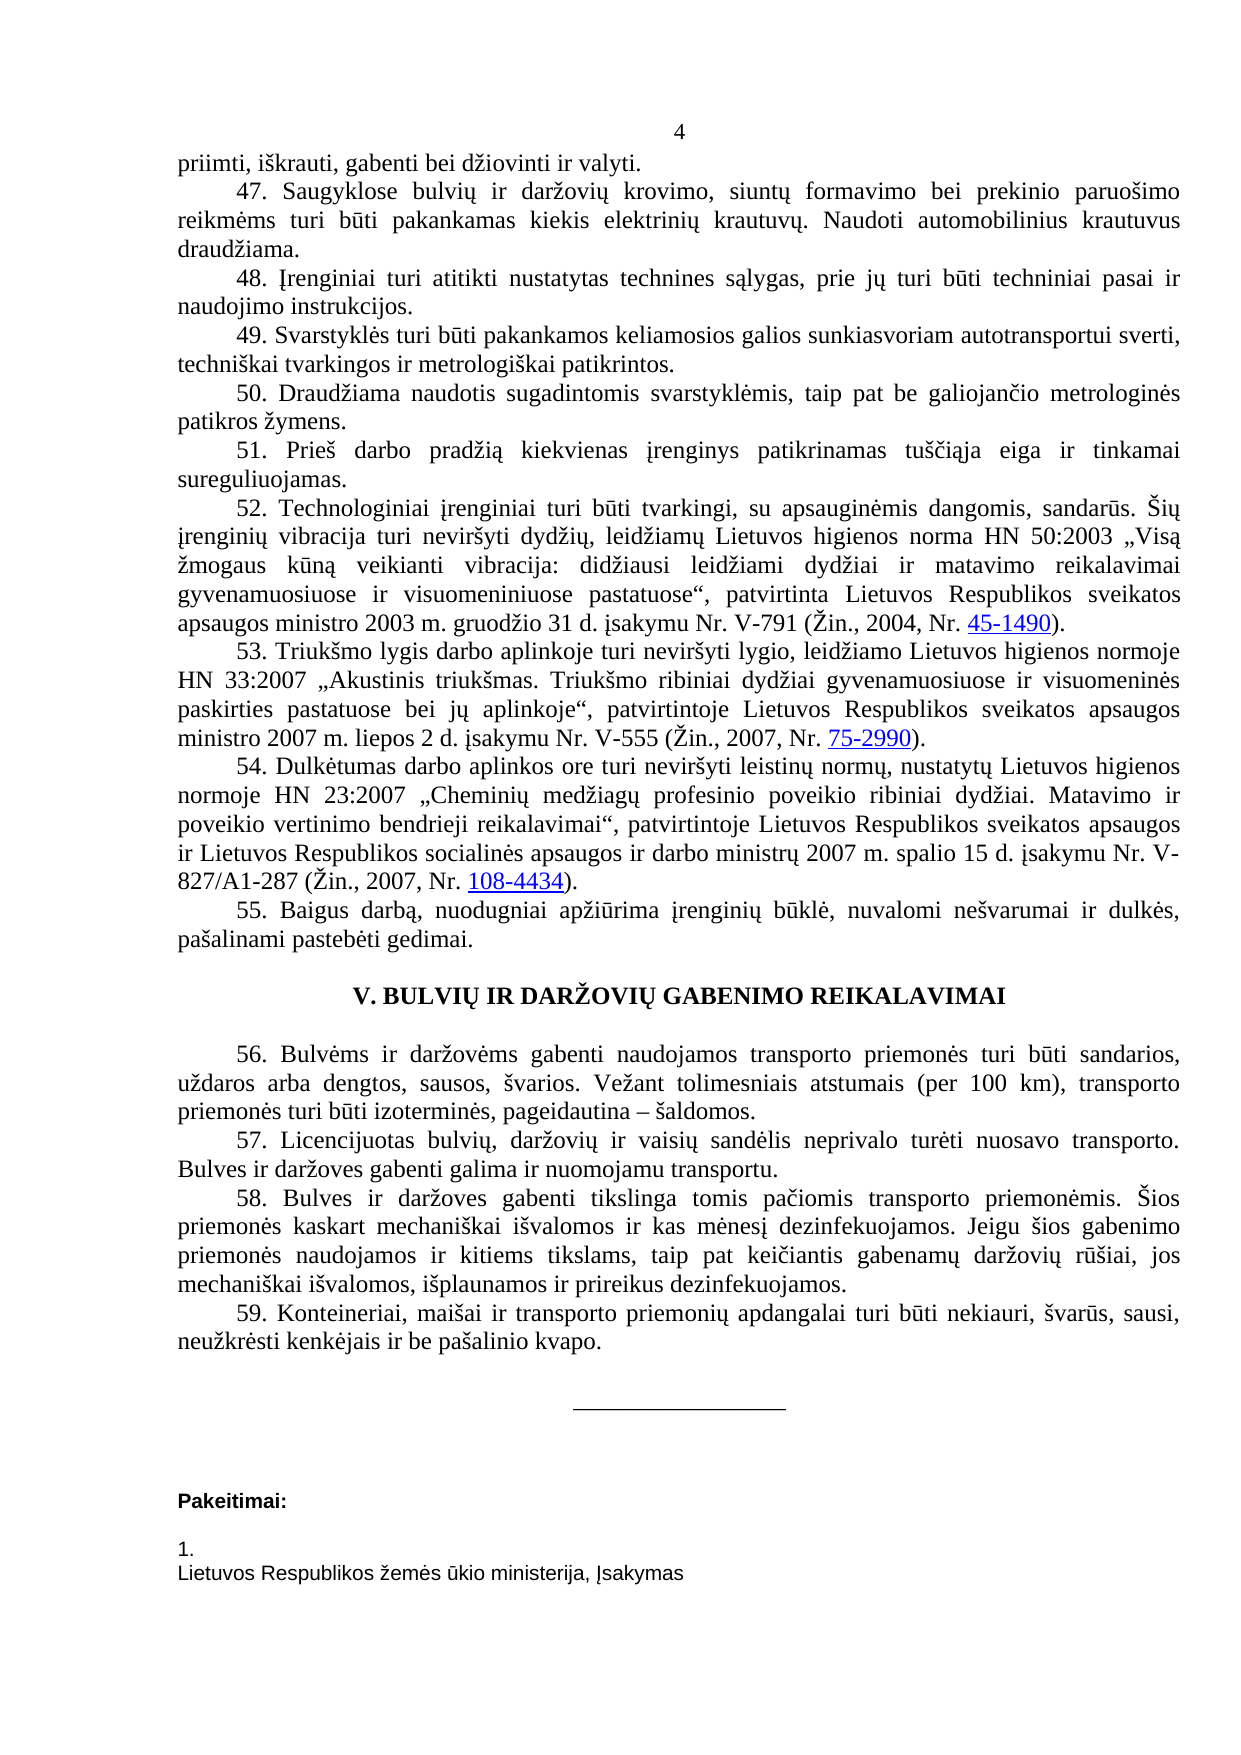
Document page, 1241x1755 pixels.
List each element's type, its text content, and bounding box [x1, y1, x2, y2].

text 48. Įrenginiai turi atitikti nustatytas technines sąlygas, prie jų turi būti techniniai pasai ir naudojimo instrukcijos. [177, 263, 1181, 320]
text 53. Triukšmo lygis darbo aplinkoje turi neviršyti lygio, leidžiamo Lietuvos higienos normoje HN 33:2007 „Akustinis triukšmas. Triukšmo ribiniai dydžiai gyvenamuosiuose ir visuomeninės paskirties pastatuose bei jų aplinkoje“, patvirtintoje Lietuvos Respublikos sveikatos apsaugos ministro 2007 m. liepos 2 d. įsakymu Nr. V-555 (Žin., 2007, Nr. 75-2990). [177, 636, 1181, 751]
text 52. Technologiniai įrenginiai turi būti tvarkingi, su apsauginėmis dangomis, sandarūs. Šių įrenginių vibracija turi neviršyti dydžių, leidžiamų Lietuvos higienos norma HN 50:2003 „Visą žmogaus kūną veikianti vibracija: didžiausi leidžiami dydžiai ir matavimo reikalavimai gyvenamuosiuose ir visuomeniniuose pastatuose“, patvirtinta Lietuvos Respublikos sveikatos apsaugos ministro 2003 m. gruodžio 31 d. įsakymu Nr. V-791 (Žin., 2004, Nr. 45-1490). [177, 493, 1181, 636]
text V. BULVIŲ IR DARŽOVIŲ GABENIMO REIKALAVIMAI [177, 981, 1181, 1010]
text 57. Licencijuotas bulvių, daržovių ir vaisių sandėlis neprivalo turėti nuosavo transporto. Bulves ir daržoves gabenti galima ir nuomojamu transportu. [177, 1125, 1181, 1183]
text priimti, iškrauti, gabenti bei džiovinti ir valyti. [177, 148, 1181, 176]
text Pakeitimai: [177, 1489, 1181, 1513]
text 54. Dulkėtumas darbo aplinkos ore turi neviršyti leistinų normų, nustatytų Lietuvos higienos normoje HN 23:2007 „Cheminių medžiagų profesinio poveikio ribiniai dydžiai. Matavimo ir poveikio vertinimo bendrieji reikalavimai“, patvirtintoje Lietuvos Respublikos sveikatos apsaugos ir Lietuvos Respublikos socialinės apsaugos ir darbo ministrų 2007 m. spalio 15 d. įsakymu Nr. V-827/A1-287 (Žin., 2007, Nr. 108-4434). [177, 751, 1181, 895]
text _________________ [177, 1384, 1181, 1413]
text 49. Svarstyklės turi būti pakankamos keliamosios galios sunkiasvoriam autotransportui sverti, techniškai tvarkingos ir metrologiškai patikrintos. [177, 320, 1181, 378]
text 59. Konteineriai, maišai ir transporto priemonių apdangalai turi būti nekiauri, švarūs, sausi, neužkrėsti kenkėjais ir be pašalinio kvapo. [177, 1298, 1181, 1355]
text 55. Baigus darbą, nuodugniai apžiūrima įrenginių būklė, nuvalomi nešvarumai ir dulkės, pašalinami pastebėti gedimai. [177, 895, 1181, 953]
text 1. [177, 1537, 1181, 1561]
text 56. Bulvėms ir daržovėms gabenti naudojamos transporto priemonės turi būti sandarios, uždaros arba dengtos, sausos, švarios. Vežant tolimesniais atstumais (per 100 km), transporto priemonės turi būti izoterminės, pageidautina – šaldomos. [177, 1039, 1181, 1125]
text 51. Prieš darbo pradžią kiekvienas įrenginys patikrinamas tuščiąja eiga ir tinkamai sureguliuojamas. [177, 435, 1181, 493]
text 47. Saugyklose bulvių ir daržovių krovimo, siuntų formavimo bei prekinio paruošimo reikmėms turi būti pakankamas kiekis elektrinių krautuvų. Naudoti automobilinius krautuvus draudžiama. [177, 176, 1181, 263]
text 58. Bulves ir daržoves gabenti tikslinga tomis pačiomis transporto priemonėmis. Šios priemonės kaskart mechaniškai išvalomos ir kas mėnesį dezinfekuojamos. Jeigu šios gabenimo priemonės naudojamos ir kitiems tikslams, taip pat keičiantis gabenamų daržovių rūšiai, jos mechaniškai išvalomos, išplaunamos ir prireikus dezinfekuojamos. [177, 1183, 1181, 1298]
text Lietuvos Respublikos žemės ūkio ministerija, Įsakymas [177, 1561, 1181, 1585]
text 50. Draudžiama naudotis sugadintomis svarstyklėmis, taip pat be galiojančio metrologinės patikros žymens. [177, 378, 1181, 435]
